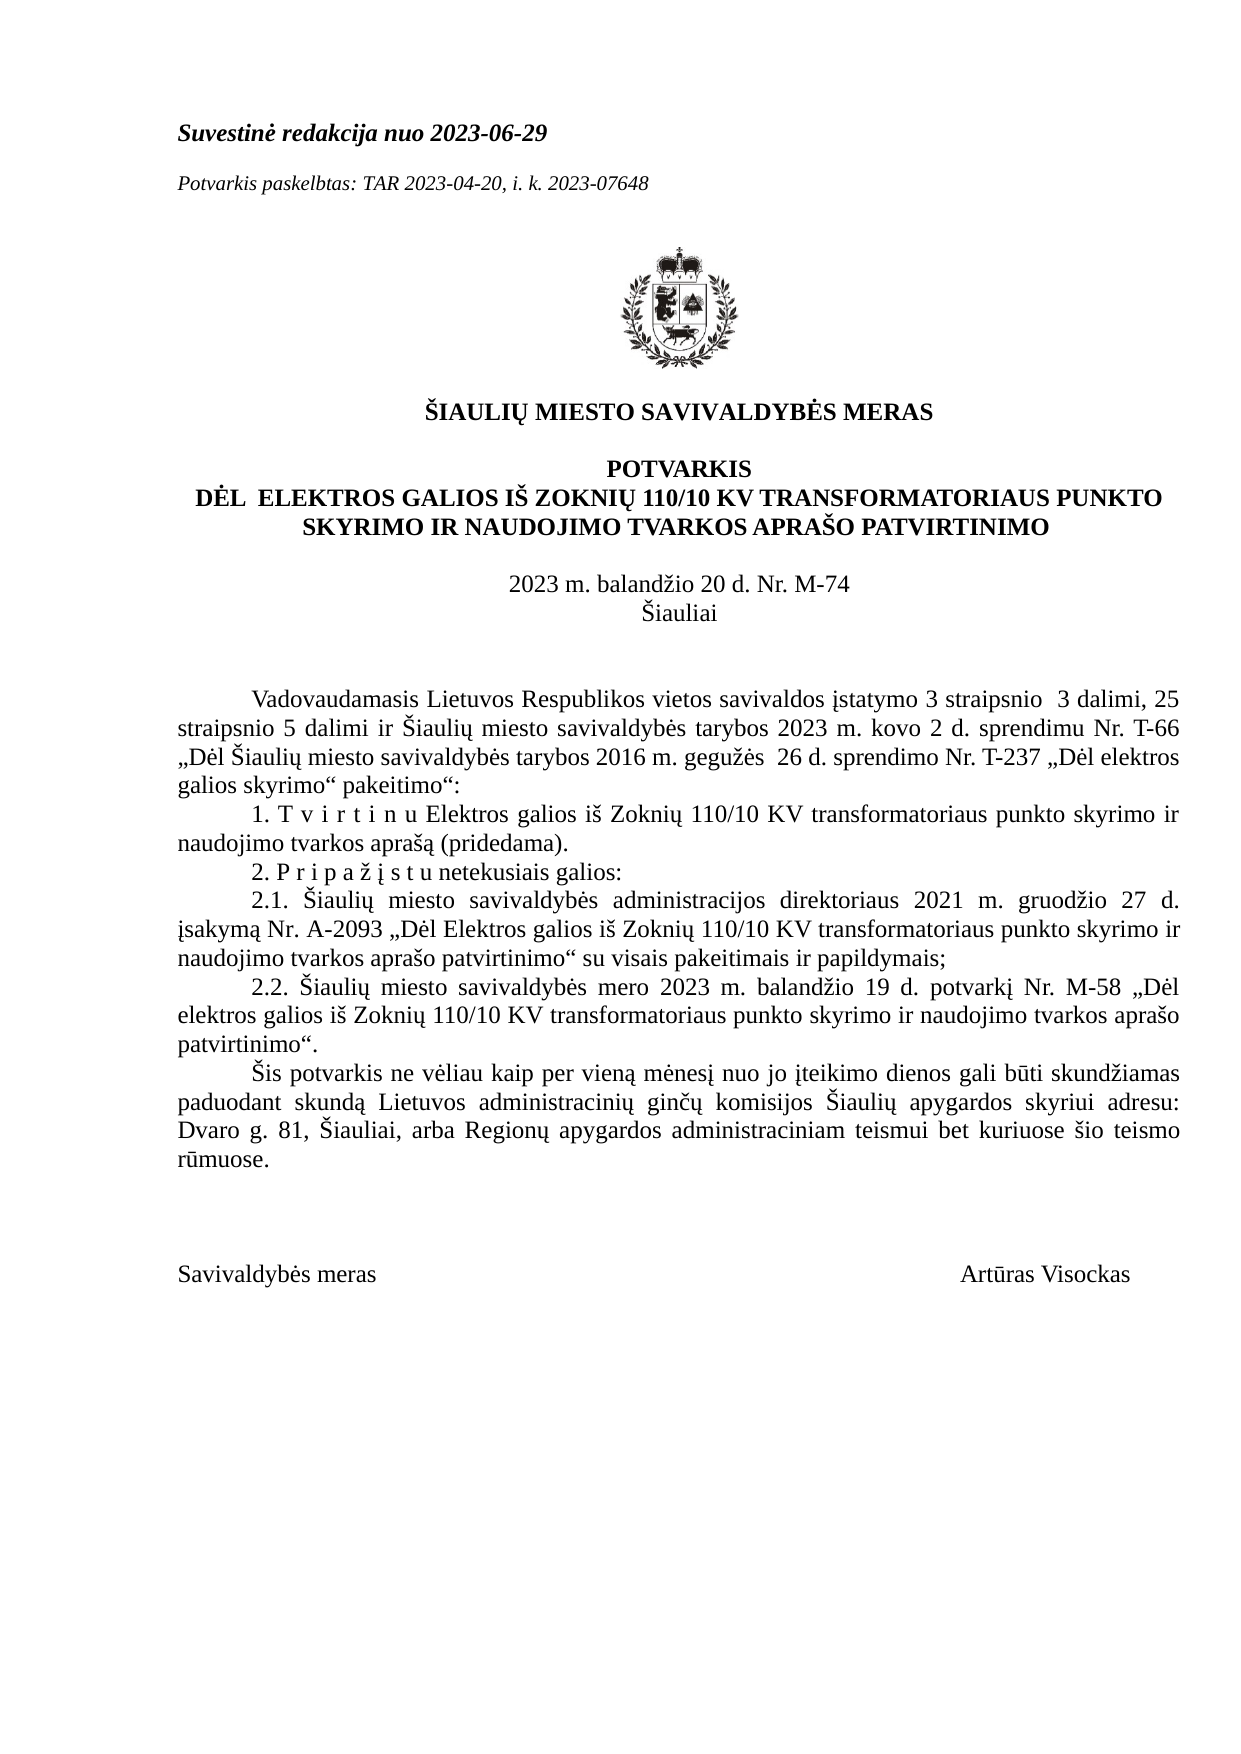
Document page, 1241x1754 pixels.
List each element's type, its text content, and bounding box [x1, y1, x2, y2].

subtitle ŠIAULIŲ MIESTO SAVIVALDYBĖS MERAS [177, 397, 1181, 426]
text Savivaldybės meras Artūras Visockas [177, 1259, 1181, 1288]
text POTVARKIS [177, 454, 1181, 483]
text 1. T v i r t i n u Elektros galios iš Zoknių 110/10 KV transformatoriaus punkto skyrimo ir naudojimo tvarkos aprašą (pridedama). [177, 799, 1181, 857]
text DĖL ELEKTROS GALIOS IŠ ZOKNIŲ 110/10 KV TRANSFORMATORIAUS PUNKTO SKYRIMO IR NAUDOJIMO TVARKOS APRAŠO PATVIRTINIMO [177, 483, 1181, 541]
text Šiauliai [177, 598, 1181, 627]
text 2.1. Šiaulių miesto savivaldybės administracijos direktoriaus 2021 m. gruodžio 27 d. įsakymą Nr. A-2093 „Dėl Elektros galios iš Zoknių 110/10 KV transformatoriaus punkto skyrimo ir naudojimo tvarkos aprašo patvirtinimo“ su visais pakeitimais ir papildymais; [177, 886, 1181, 972]
text Suvestinė redakcija nuo 2023-06-29 [177, 118, 1181, 147]
text Šis potvarkis ne vėliau kaip per vieną mėnesį nuo jo įteikimo dienos gali būti skundžiamas paduodant skundą Lietuvos administracinių ginčų komisijos Šiaulių apygardos skyriui adresu: Dvaro g. 81, Šiauliai, arba Regionų apygardos administraciniam teismui bet kuriuose šio teismo rūmuose. [177, 1058, 1181, 1173]
text 2023 m. balandžio 20 d. Nr. M-74 [177, 569, 1181, 598]
text 2.2. Šiaulių miesto savivaldybės mero 2023 m. balandžio 19 d. potvarkį Nr. M-58 „Dėl elektros galios iš Zoknių 110/10 KV transformatoriaus punkto skyrimo ir naudojimo tvarkos aprašo patvirtinimo“. [177, 972, 1181, 1058]
text Potvarkis paskelbtas: TAR 2023-04-20, i. k. 2023-07648 [177, 171, 1181, 195]
text 2. P r i p a ž į s t u netekusiais galios: [177, 857, 1181, 886]
text Vadovaudamasis Lietuvos Respublikos vietos savivaldos įstatymo 3 straipsnio 3 dalimi, 25 straipsnio 5 dalimi ir Šiaulių miesto savivaldybės tarybos 2023 m. kovo 2 d. sprendimu Nr. T-66 „Dėl Šiaulių miesto savivaldybės tarybos 2016 m. gegužės 26 d. sprendimo Nr. T-237 „Dėl elektros galios skyrimo“ pakeitimo“: [177, 684, 1181, 799]
